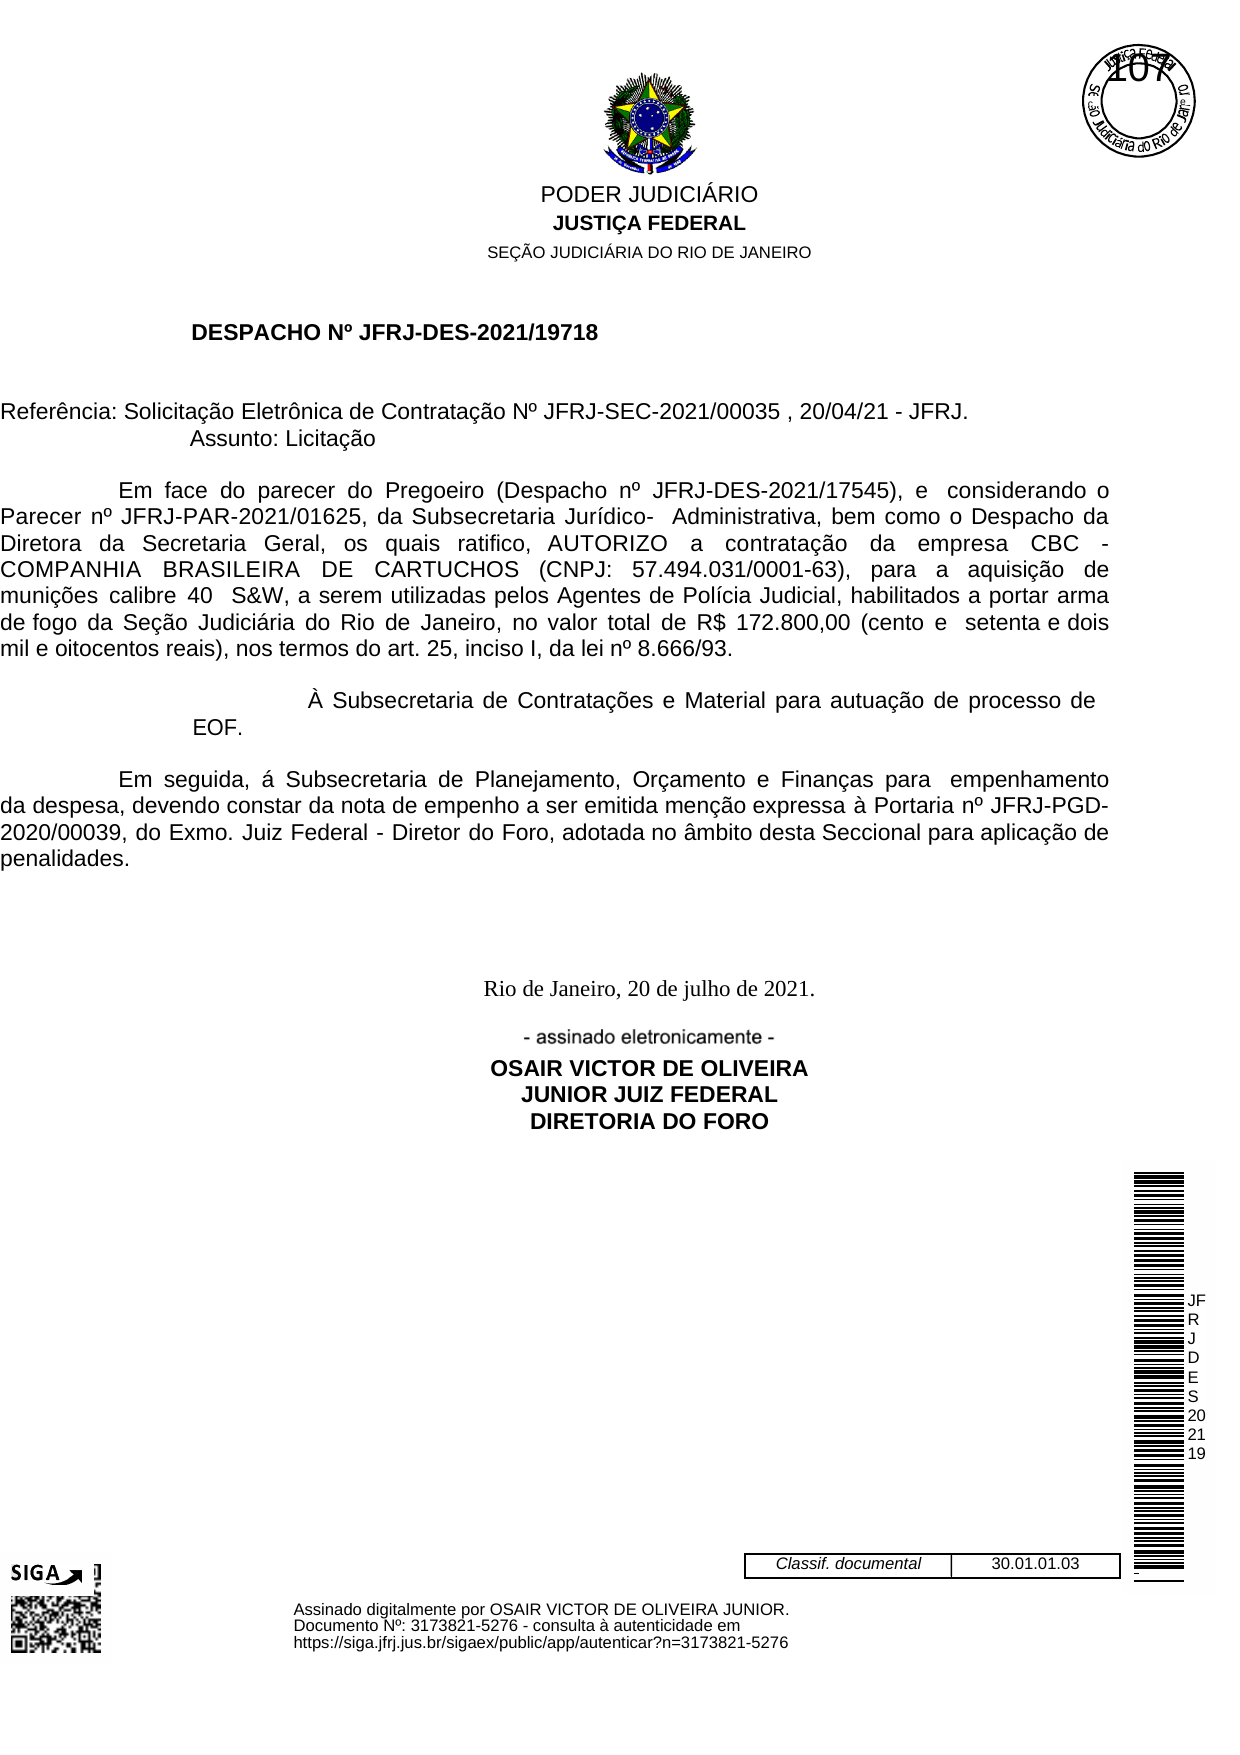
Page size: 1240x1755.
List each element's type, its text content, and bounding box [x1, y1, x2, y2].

text e [1180, 96, 1192, 105]
text SEÇÃO JUDICIÁRIA DO RIO DE JANEIRO [483, 243, 815, 262]
text Rio de Janeiro, 20 de julho de 2021. [483, 975, 815, 1001]
text PODER JUDICIÁRIO [483, 181, 815, 207]
text DESPACHO Nº JFRJ-DES-2021/19718 [191, 319, 1239, 345]
text À Subsecretaria de Contratações e Material para autuação de processo de [308, 687, 1239, 714]
text Em seguida, á Subsecretaria de Planejamento, Orçamento e Finanças para empenhamento da despesa, devendo constar da nota de empenho a ser emitida menção expressa à Portaria nº JFRJ-PGD-2020/00039, do Exmo. Juiz Federal - Diretor do Foro, adotada no âmbito desta Seccional para aplicação de penalidades. [0, 766, 1109, 871]
text EOF. [0, 713, 243, 740]
text Referência: Solicitação Eletrônica de Contratação Nº JFRJ-SEC-2021/00035 , 20/04/21 - JFRJ. [0, 398, 1091, 424]
text DIRETORIA DO FORO [483, 1108, 816, 1135]
text JFRJDES202119718A [1187, 1291, 1206, 1463]
text Assunto: Licitação [189, 424, 1239, 451]
text Em face do parecer do Pregoeiro (Despacho nº JFRJ-DES-2021/17545), e considerando o Parecer nº JFRJ-PAR-2021/01625, da Subsecretaria Jurídico- Administrativa, bem como o Despacho da Diretora da Secretaria Geral, os quais ratifico, AUTORIZO a contratação da empresa CBC - COMPANHIA BRASILEIRA DE CARTUCHOS (CNPJ: 57.494.031/0001-63), para a aquisição de munições calibre 40 S&W, a serem utilizadas pelos Agentes de Polícia Judicial, habilitados a portar arma de fogo da Seção Judiciária do Rio de Janeiro, no valor total de R$ 172.800,00 (cento e setenta e dois mil e oitocentos reais), nos termos do art. 25, inciso I, da lei nº 8.666/93. [0, 477, 1109, 661]
text JUSTIÇA FEDERAL [483, 211, 815, 235]
text OSAIR VICTOR DE OLIVEIRA JUNIOR JUIZ FEDERAL [444, 1054, 855, 1108]
text ç [1088, 97, 1100, 106]
